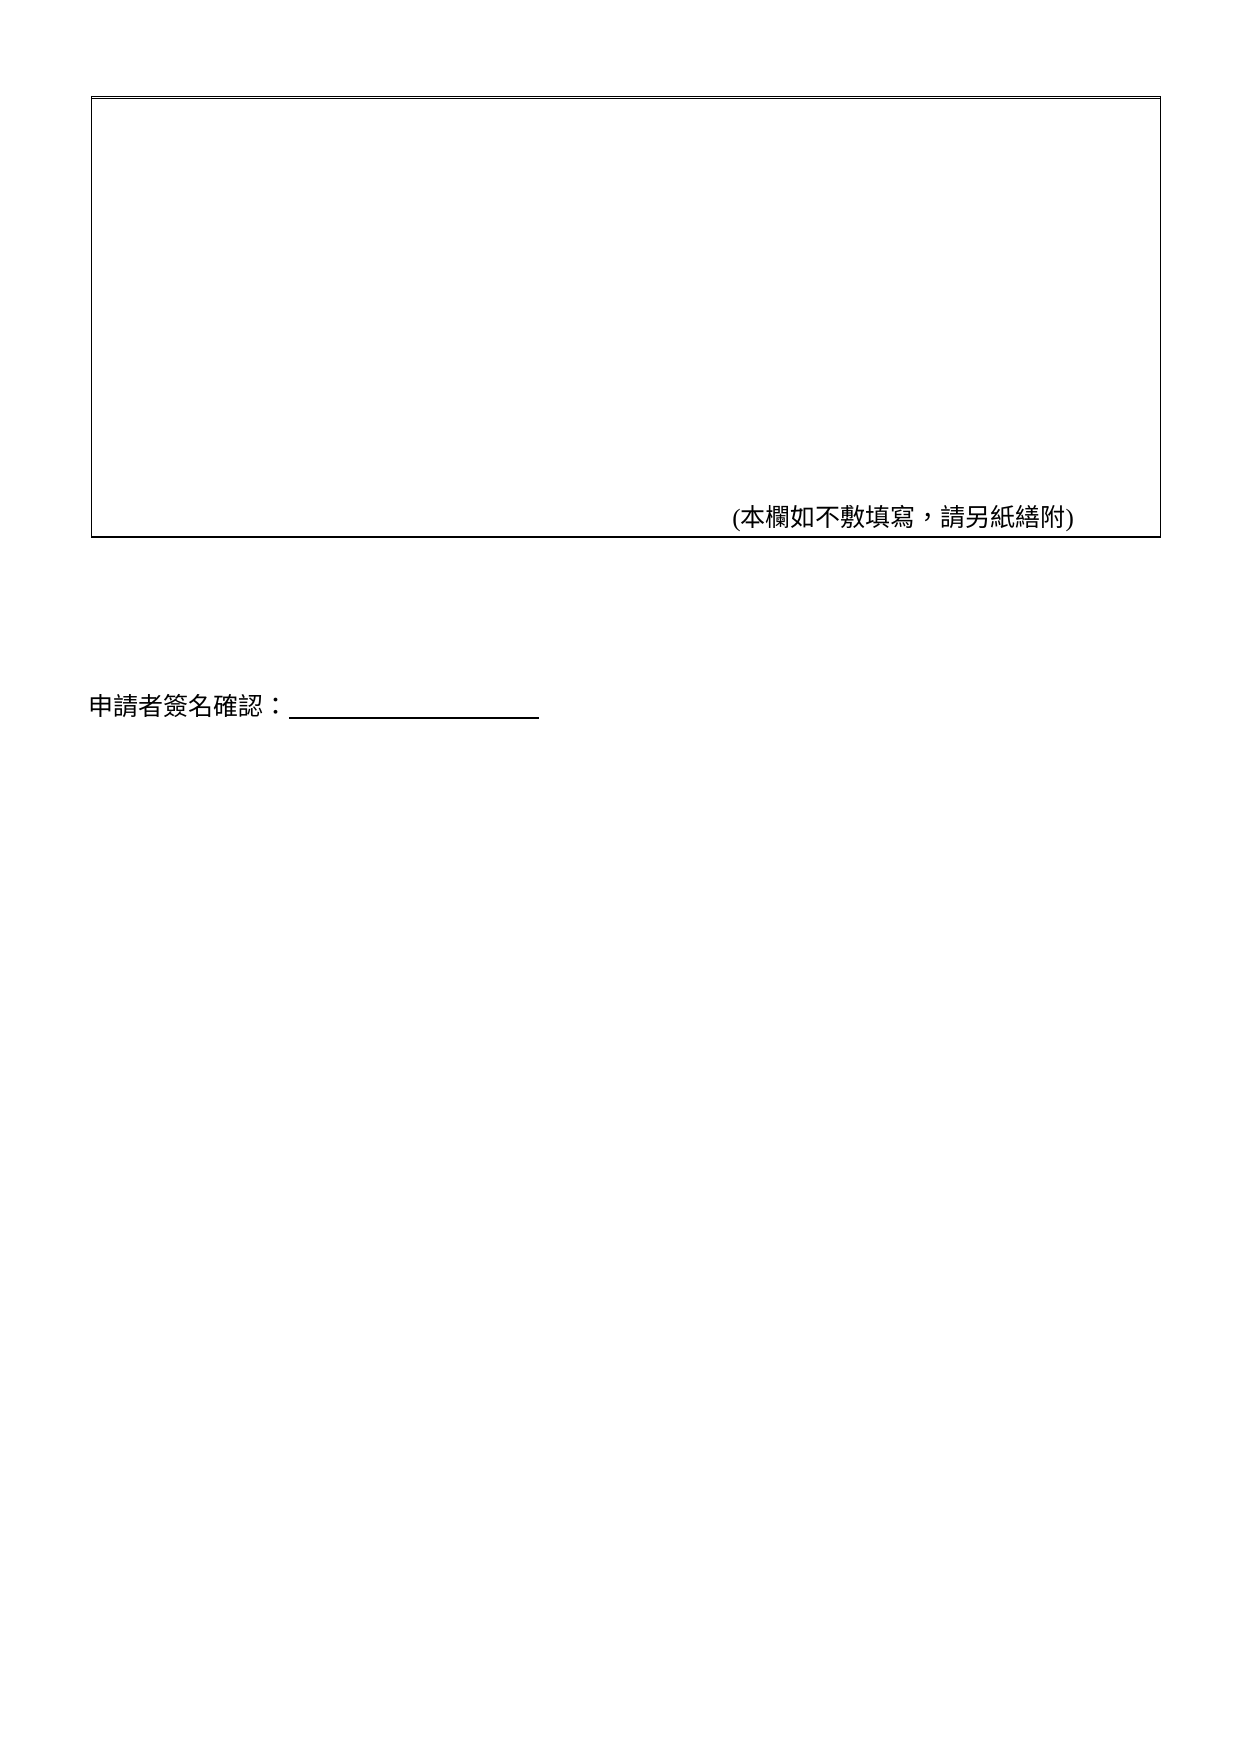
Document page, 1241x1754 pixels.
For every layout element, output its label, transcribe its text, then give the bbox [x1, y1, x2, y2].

table_cell (本欄如不敷填寫，請另紙繕附) [92, 99, 1160, 536]
text 申請者簽名確認： [89, 662, 1152, 725]
